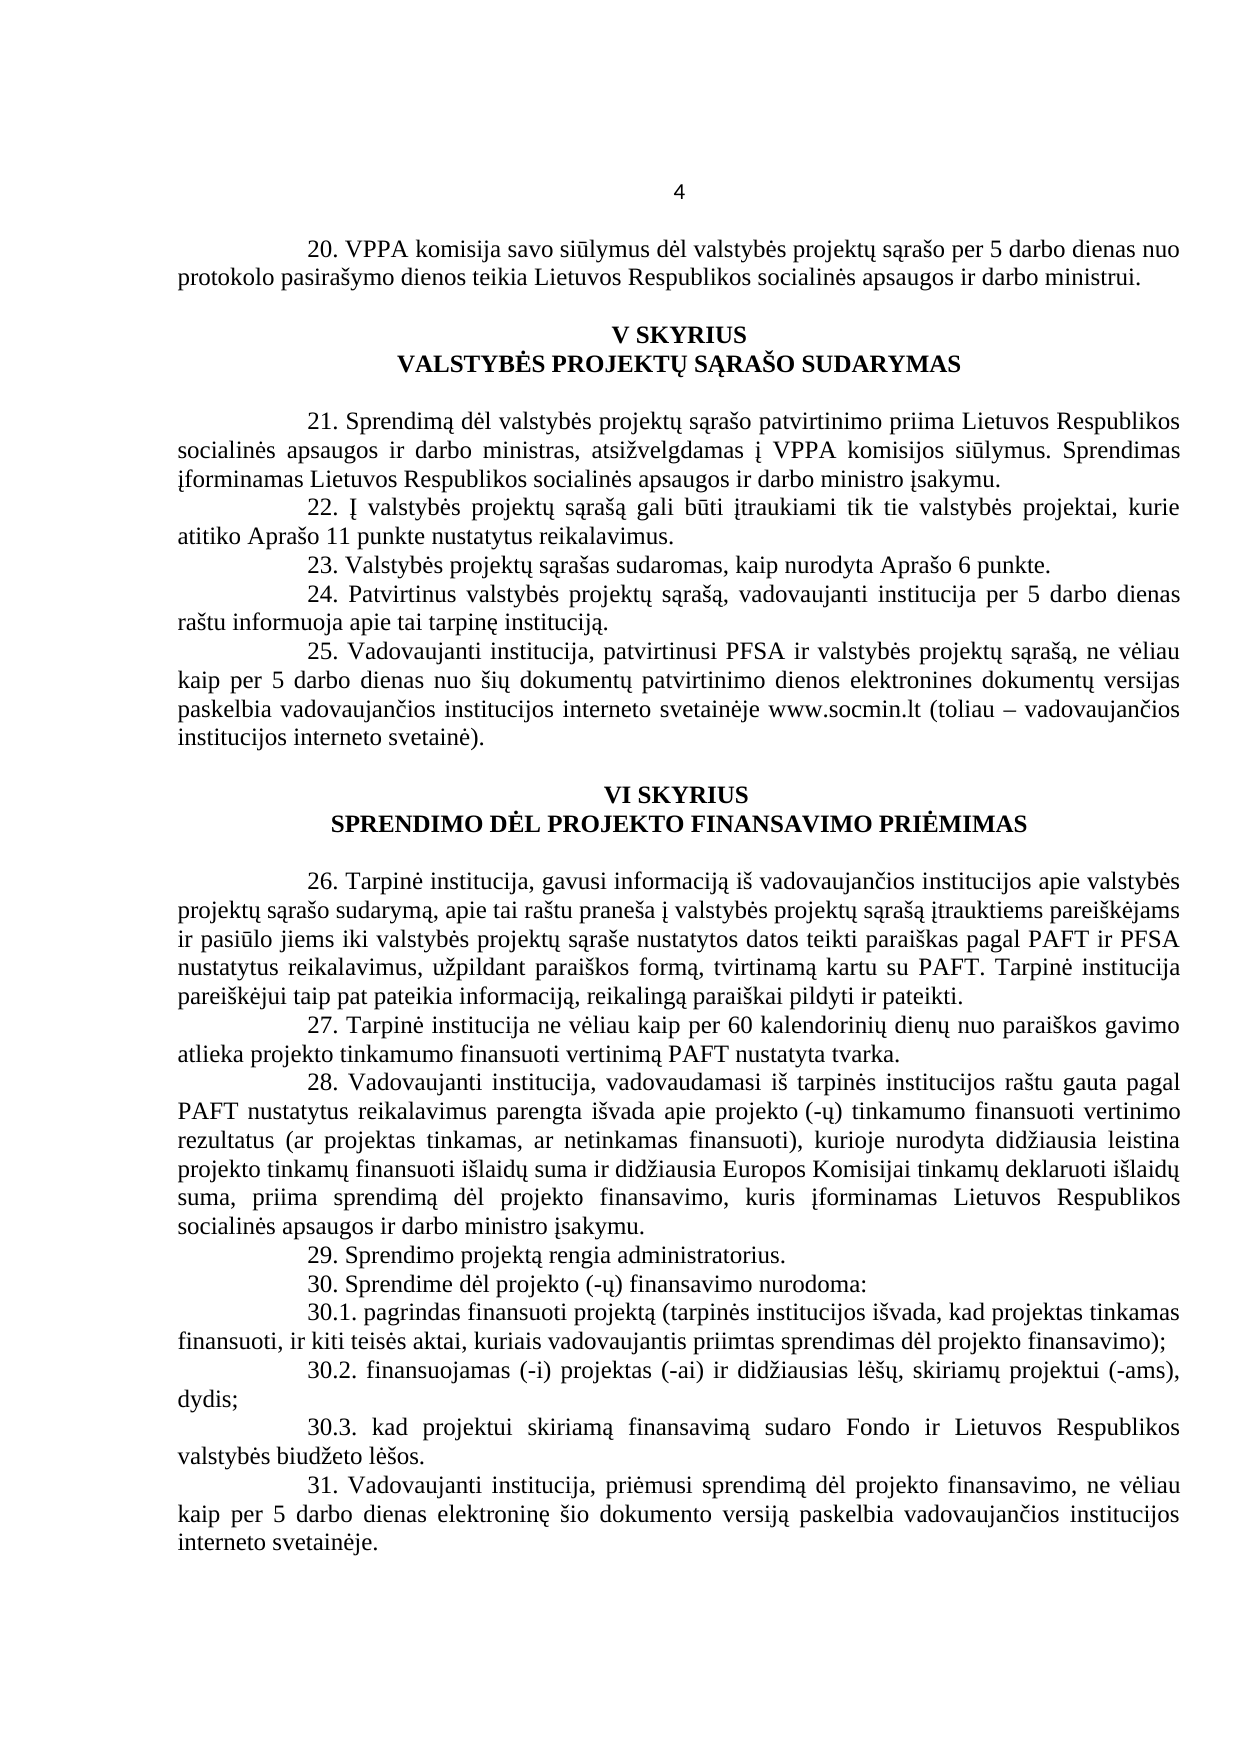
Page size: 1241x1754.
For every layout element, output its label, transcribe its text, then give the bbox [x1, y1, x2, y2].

text 30.2. finansuojamas (-i) projektas (-ai) ir didžiausias lėšų, skiriamų projektui (-ams), dydis; [177, 1355, 1181, 1412]
text 30.3. kad projektui skiriamą finansavimą sudaro Fondo ir Lietuvos Respublikos valstybės biudžeto lėšos. [177, 1412, 1181, 1470]
text 23. Valstybės projektų sąrašas sudaromas, kaip nurodyta Aprašo 6 punkte. [177, 550, 1181, 579]
text SPRENDIMO DĖL PROJEKTO FINANSAVIMO PRIĖMIMAS [177, 809, 1181, 837]
text 27. Tarpinė institucija ne vėliau kaip per 60 kalendorinių dienų nuo paraiškos gavimo atlieka projekto tinkamumo finansuoti vertinimą PAFT nustatyta tvarka. [177, 1010, 1181, 1067]
text 21. Sprendimą dėl valstybės projektų sąrašo patvirtinimo priima Lietuvos Respublikos socialinės apsaugos ir darbo ministras, atsižvelgdamas į VPPA komisijos siūlymus. Sprendimas įforminamas Lietuvos Respublikos socialinės apsaugos ir darbo ministro įsakymu. [177, 406, 1181, 492]
text VALSTYBĖS PROJEKTŲ SĄRAŠO SUDARYMAS [177, 349, 1181, 377]
text 22. Į valstybės projektų sąrašą gali būti įtraukiami tik tie valstybės projektai, kurie atitiko Aprašo 11 punkte nustatytus reikalavimus. [177, 492, 1181, 550]
text 26. Tarpinė institucija, gavusi informaciją iš vadovaujančios institucijos apie valstybės projektų sąrašo sudarymą, apie tai raštu praneša į valstybės projektų sąrašą įtrauktiems pareiškėjams ir pasiūlo jiems iki valstybės projektų sąraše nustatytos datos teikti paraiškas pagal PAFT ir PFSA nustatytus reikalavimus, užpildant paraiškos formą, tvirtinamą kartu su PAFT. Tarpinė institucija pareiškėjui taip pat pateikia informaciją, reikalingą paraiškai pildyti ir pateikti. [177, 866, 1181, 1010]
text 30.1. pagrindas finansuoti projektą (tarpinės institucijos išvada, kad projektas tinkamas finansuoti, ir kiti teisės aktai, kuriais vadovaujantis priimtas sprendimas dėl projekto finansavimo); [177, 1297, 1181, 1355]
text VI SKYRIUS [177, 780, 1181, 809]
text 28. Vadovaujanti institucija, vadovaudamasi iš tarpinės institucijos raštu gauta pagal PAFT nustatytus reikalavimus parengta išvada apie projekto (-ų) tinkamumo finansuoti vertinimo rezultatus (ar projektas tinkamas, ar netinkamas finansuoti), kurioje nurodyta didžiausia leistina projekto tinkamų finansuoti išlaidų suma ir didžiausia Europos Komisijai tinkamų deklaruoti išlaidų suma, priima sprendimą dėl projekto finansavimo, kuris įforminamas Lietuvos Respublikos socialinės apsaugos ir darbo ministro įsakymu. [177, 1067, 1181, 1240]
text 30. Sprendime dėl projekto (-ų) finansavimo nurodoma: [177, 1269, 1181, 1297]
text 31. Vadovaujanti institucija, priėmusi sprendimą dėl projekto finansavimo, ne vėliau kaip per 5 darbo dienas elektroninę šio dokumento versiją paskelbia vadovaujančios institucijos interneto svetainėje. [177, 1470, 1181, 1556]
text 29. Sprendimo projektą rengia administratorius. [177, 1240, 1181, 1269]
text 25. Vadovaujanti institucija, patvirtinusi PFSA ir valstybės projektų sąrašą, ne vėliau kaip per 5 darbo dienas nuo šių dokumentų patvirtinimo dienos elektronines dokumentų versijas paskelbia vadovaujančios institucijos interneto svetainėje www.socmin.lt (toliau – vadovaujančios institucijos interneto svetainė). [177, 636, 1181, 751]
text 24. Patvirtinus valstybės projektų sąrašą, vadovaujanti institucija per 5 darbo dienas raštu informuoja apie tai tarpinę instituciją. [177, 579, 1181, 636]
text 20. VPPA komisija savo siūlymus dėl valstybės projektų sąrašo per 5 darbo dienas nuo protokolo pasirašymo dienos teikia Lietuvos Respublikos socialinės apsaugos ir darbo ministrui. [177, 234, 1181, 291]
text V SKYRIUS [177, 320, 1181, 349]
